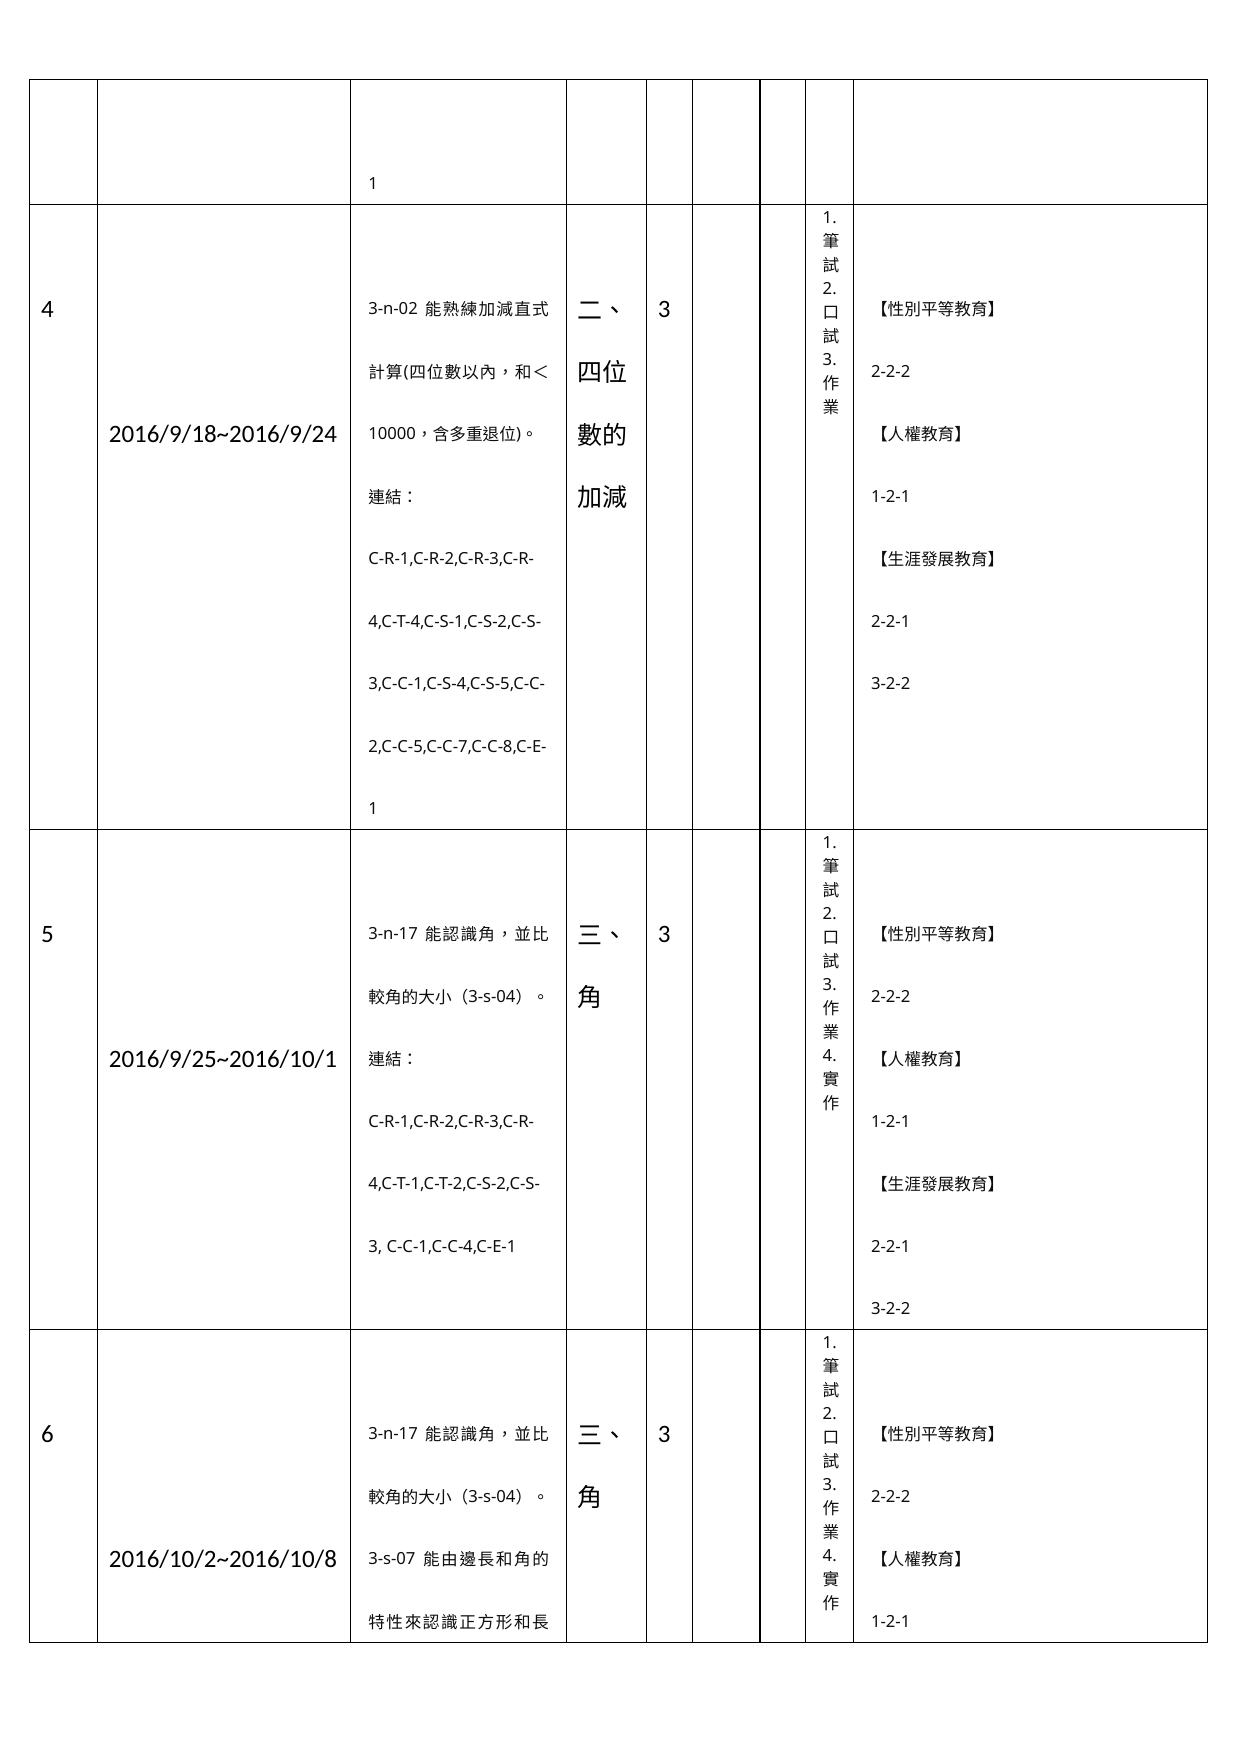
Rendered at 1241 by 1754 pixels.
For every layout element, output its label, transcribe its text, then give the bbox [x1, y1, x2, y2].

table_cell [761, 830, 805, 1329]
table_cell 1. 筆試 2. 口試 3. 作業 4. 實作 [806, 830, 853, 1329]
table_cell 6 [30, 1330, 97, 1642]
table_cell 5 [30, 830, 97, 1329]
table_cell 3 [647, 830, 692, 1329]
table_cell 3-n-17 能認識角，並比較角的大小（3-s-04）。 3-s-07 能由邊長和角的特性來認識正方形和長 [351, 1330, 566, 1642]
table_cell [693, 830, 759, 1329]
table_cell 三、角 [567, 1330, 646, 1642]
table_cell 二、四位數的加減 [567, 205, 646, 829]
table_cell [98, 80, 350, 204]
table_cell [806, 80, 853, 204]
table_cell [854, 80, 1207, 204]
table_cell [30, 80, 97, 204]
table_cell 2016/9/18~2016/9/24 [98, 205, 350, 829]
table_cell 4 [30, 205, 97, 829]
table_cell 三、角 [567, 830, 646, 1329]
table_cell [693, 205, 759, 829]
table_cell [693, 1330, 759, 1642]
table_cell 3-n-02 能熟練加減直式計算(四位數以內，和＜10000，含多重退位)。 連結： C-R-1,C-R-2,C-R-3,C-R-4,C-T-4,C-S-1,C-S-2,C-S-3,C-C-1,C-S-4,C-S-5,C-C-2,C-C-5,C-C-7,C-C-8,C-E-1 [351, 205, 566, 829]
table_cell 3-n-17 能認識角，並比較角的大小（3-s-04）。 連結： C-R-1,C-R-2,C-R-3,C-R-4,C-T-1,C-T-2,C-S-2,C-S-3, C-C-1,C-C-4,C-E-1 [351, 830, 566, 1329]
table_cell 3 [647, 1330, 692, 1642]
table_cell 【性別平等教育】 2-2-2 【人權教育】 1-2-1 【生涯發展教育】 2-2-1 3-2-2 [854, 205, 1207, 829]
table_cell [647, 80, 692, 204]
table_cell 【性別平等教育】 2-2-2 【人權教育】 1-2-1 [854, 1330, 1207, 1642]
table_cell [761, 1330, 805, 1642]
table_cell 3 [647, 205, 692, 829]
table_cell [567, 80, 646, 204]
table_cell 1 [351, 80, 566, 204]
table_cell 1. 筆試 2. 口試 3. 作業 [806, 205, 853, 829]
table_cell 【性別平等教育】 2-2-2 【人權教育】 1-2-1 【生涯發展教育】 2-2-1 3-2-2 [854, 830, 1207, 1329]
table_cell 1. 筆試 2. 口試 3. 作業 4. 實作 [806, 1330, 853, 1642]
table_cell [761, 205, 805, 829]
table_cell [761, 80, 805, 204]
table_cell 2016/9/25~2016/10/1 [98, 830, 350, 1329]
table_cell 2016/10/2~2016/10/8 [98, 1330, 350, 1642]
table_cell [693, 80, 759, 204]
